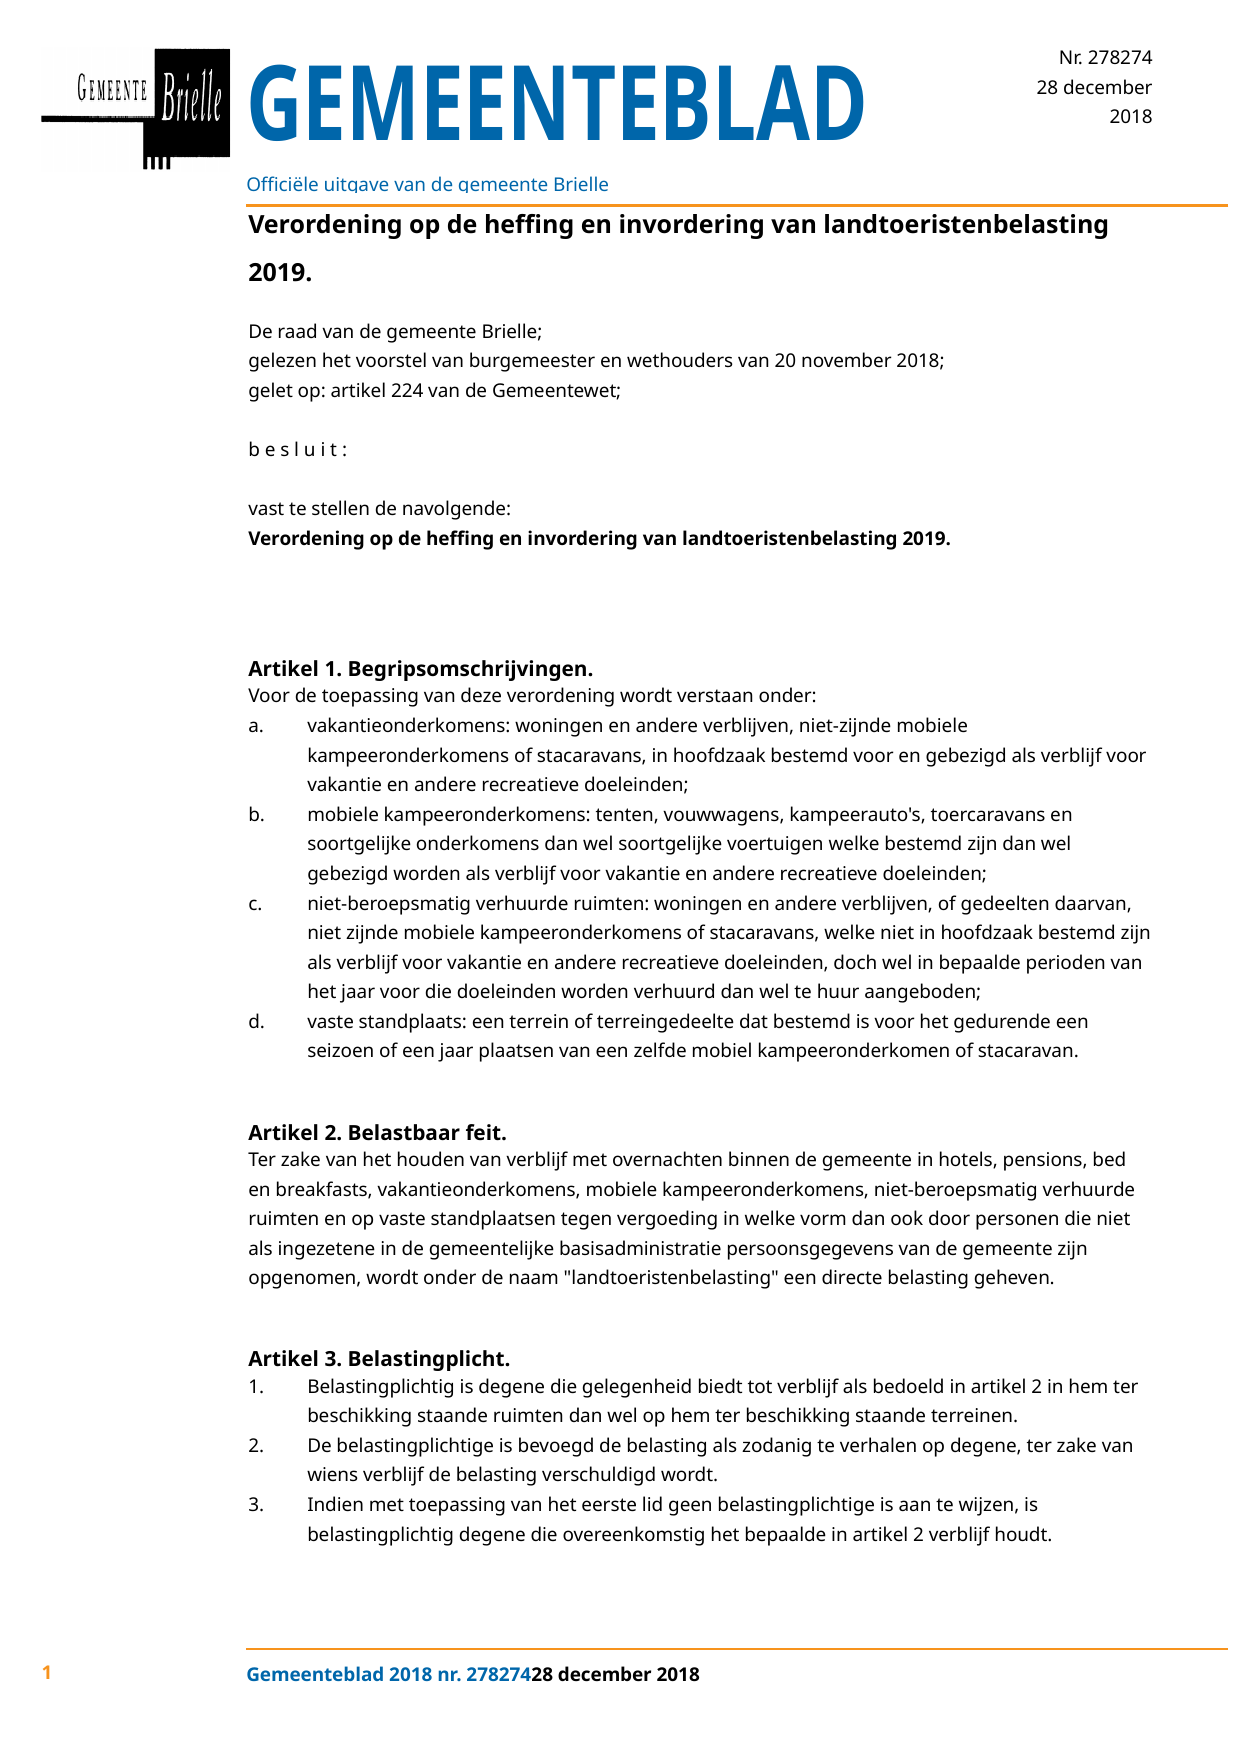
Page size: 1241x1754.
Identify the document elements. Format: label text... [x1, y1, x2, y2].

text gelet op: artikel 224 van de Gemeentewet; [248, 377, 1152, 403]
text Verordening op de heffing en invordering van landtoeristenbelasting 2019. [248, 525, 1152, 551]
text Ter zake van het houden van verblijf met overnachten binnen de gemeente in hotels, pensions, bed en breakfasts, vakantieonderkomens, mobiele kampeeronderkomens, niet-beroepsmatig verhuurde ruimten en op vaste standplaatsen tegen vergoeding in welke vorm dan ook door personen die niet als ingezetene in de gemeentelijke basisadministratie persoonsgegevens van de gemeente zijn opgenomen, wordt onder de naam "landtoeristenbelasting" een directe belasting geheven. [248, 1146, 1152, 1290]
text Voor de toepassing van deze verordening wordt verstaan onder: [248, 683, 1152, 708]
list Belastingplichtig is degene die gelegenheid biedt tot verblijf als bedoeld in artikel 2 in hem ter beschikking staande ruimten dan wel op hem ter beschikking staande terreinen. [248, 1373, 1152, 1428]
text b e s l u i t : [248, 436, 1152, 462]
list niet-beroepsmatig verhuurde ruimten: woningen en andere verblijven, of gedeelten daarvan, niet zijnde mobiele kampeeronderkomens of stacaravans, welke niet in hoofdzaak bestemd zijn als verblijf voor vakantie en andere recreatieve doeleinden, doch wel in bepaalde perioden van het jaar voor die doeleinden worden verhuurd dan wel te huur aangeboden; [248, 890, 1152, 1004]
text De raad van de gemeente Brielle; [248, 318, 1152, 344]
list vakantieonderkomens: woningen en andere verblijven, niet-zijnde mobiele kampeeronderkomens of stacaravans, in hoofdzaak bestemd voor en gebezigd als verblijf voor vakantie en andere recreatieve doeleinden; [248, 712, 1152, 797]
list mobiele kampeeronderkomens: tenten, vouwwagens, kampeerauto's, toercaravans en soortgelijke onderkomens dan wel soortgelijke voertuigen welke bestemd zijn dan wel gebezigd worden als verblijf voor vakantie en andere recreatieve doeleinden; [248, 801, 1152, 886]
text Verordening op de heffing en invordering van landtoeristenbelasting 2019. [248, 207, 1152, 288]
text vast te stellen de navolgende: [248, 495, 1152, 521]
list vaste standplaats: een terrein of terreingedeelte dat bestemd is voor het gedurende een seizoen of een jaar plaatsen van een zelfde mobiel kampeeronderkomen of stacaravan. [248, 1008, 1152, 1063]
text Artikel 2. Belastbaar feit. [248, 1118, 1152, 1146]
text gelezen het voorstel van burgemeester en wethouders van 20 november 2018; [248, 347, 1152, 373]
text Artikel 3. Belastingplicht. [248, 1344, 1152, 1373]
list Indien met toepassing van het eerste lid geen belastingplichtige is aan te wijzen, is belastingplichtig degene die overeenkomstig het bepaalde in artikel 2 verblijf houdt. [248, 1491, 1152, 1547]
picture [41, 47, 231, 172]
text Artikel 1. Begripsomschrijvingen. [248, 654, 1152, 683]
list De belastingplichtige is bevoegd de belasting als zodanig te verhalen op degene, ter zake van wiens verblijf de belasting verschuldigd wordt. [248, 1432, 1152, 1487]
